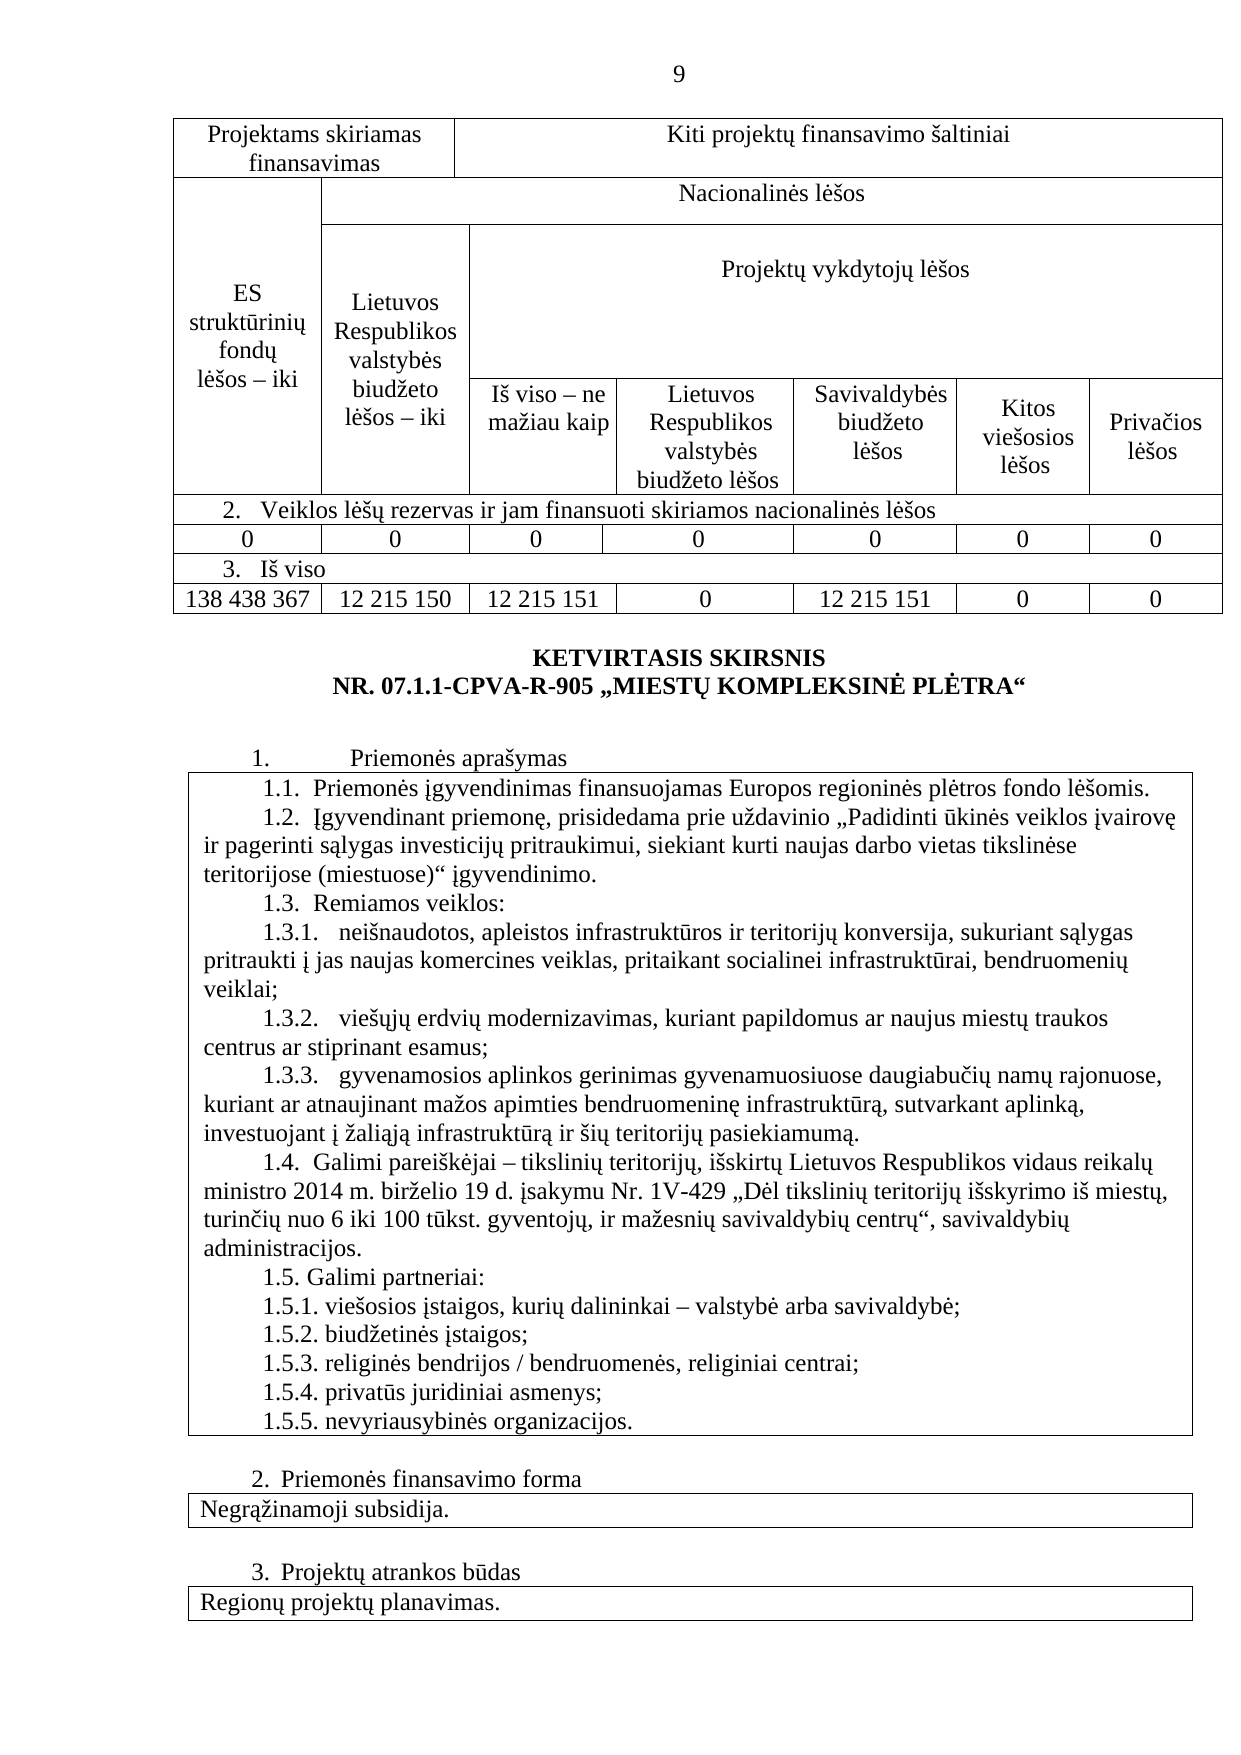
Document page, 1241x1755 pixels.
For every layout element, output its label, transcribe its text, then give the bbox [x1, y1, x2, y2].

table_cell 1.2. Įgyvendinant priemonę, prisidedama prie uždavinio „Padidinti ūkinės veiklos įvairovę ir pagerinti sąlygas investicijų pritraukimui, siekiant kurti naujas darbo vietas tikslinėse teritorijose (miestuose)“ įgyvendinimo. [189, 802, 1192, 888]
text KETVIRTASIS skirsnis [177, 643, 1181, 671]
table_cell 0 [794, 525, 956, 553]
table_cell 0 [957, 525, 1089, 553]
table_header Kiti projektų finansavimo šaltiniai [455, 119, 1222, 177]
table_cell 1.3. Remiamos veiklos: 1.3.1. neišnaudotos, apleistos infrastruktūros ir teritorijų konversija, sukuriant sąlygas pritraukti į jas naujas komercines veiklas, pritaikant socialinei infrastruktūrai, bendruomenių veiklai; 1.3.2. viešųjų erdvių modernizavimas, kuriant papildomus ar naujus miestų traukos centrus ar stiprinant esamus; 1.3.3. gyvenamosios aplinkos gerinimas gyvenamuosiuose daugiabučių namų rajonuose, kuriant ar atnaujinant mažos apimties bendruomeninę infrastruktūrą, sutvarkant aplinką, investuojant į žaliąją infrastruktūrą ir šių teritorijų pasiekiamumą. [189, 888, 1192, 1147]
text 2. Priemonės finansavimo forma [215, 1464, 1181, 1493]
table_cell Lietuvos Respublikos valstybės biudžeto lėšos – iki [322, 225, 469, 494]
table_cell Kitos viešosios lėšos [957, 379, 1089, 494]
table_cell 0 [617, 584, 793, 613]
table_cell Projektų vykdytojų lėšos [470, 225, 1222, 378]
table_header Projektams skiriamas finansavimas [174, 119, 454, 177]
table_cell 0 [1090, 525, 1222, 553]
table_cell Lietuvos Respublikos valstybės biudžeto lėšos [617, 379, 793, 494]
text 1. Priemonės aprašymas [215, 743, 1181, 772]
table_cell 0 [957, 584, 1089, 613]
text 3. Projektų atrankos būdas [215, 1557, 1181, 1586]
table_cell 12 215 150 [322, 584, 469, 613]
table_cell 12 215 151 [470, 584, 616, 613]
table_cell Privačios lėšos [1090, 379, 1222, 494]
table_cell 3. Iš viso [174, 554, 1222, 583]
table_cell 138 438 367 [174, 584, 321, 613]
table_cell 0 [603, 525, 793, 553]
table_cell Nacionalinės lėšos [322, 178, 1222, 224]
table_cell 0 [174, 525, 321, 553]
text NR. 07.1.1-CPVA-R-905 „MIESTŲ KOMPLeKSINĖ PLĖTRA“ [177, 671, 1181, 700]
table_header 1.1. Priemonės įgyvendinimas finansuojamas Europos regioninės plėtros fondo lėšomis. [189, 773, 1192, 802]
table_cell Iš viso – ne mažiau kaip [470, 379, 616, 494]
table_cell 1.4. Galimi pareiškėjai – tikslinių teritorijų, išskirtų Lietuvos Respublikos vidaus reikalų ministro 2014 m. birželio 19 d. įsakymu Nr. 1V-429 „Dėl tikslinių teritorijų išskyrimo iš miestų, turinčių nuo 6 iki 100 tūkst. gyventojų, ir mažesnių savivaldybių centrų“, savivaldybių administracijos. 1.5. Galimi partneriai: 1.5.1. viešosios įstaigos, kurių dalininkai – valstybė arba savivaldybė; 1.5.2. biudžetinės įstaigos; 1.5.3. religinės bendrijos / bendruomenės, religiniai centrai; 1.5.4. privatūs juridiniai asmenys; 1.5.5. nevyriausybinės organizacijos. [189, 1147, 1192, 1434]
table_header Negrąžinamoji subsidija. [189, 1494, 1192, 1527]
table_cell 0 [1090, 584, 1222, 613]
table_header Regionų projektų planavimas. [189, 1587, 1192, 1620]
table_cell 2. Veiklos lėšų rezervas ir jam finansuoti skiriamos nacionalinės lėšos [174, 495, 1222, 523]
table_cell ES struktūrinių fondų lėšos – iki [174, 178, 321, 494]
table_cell 0 [322, 525, 469, 553]
table_cell 0 [470, 525, 602, 553]
table_cell 12 215 151 [794, 584, 956, 613]
table_cell Savivaldybės biudžeto lėšos [794, 379, 956, 494]
